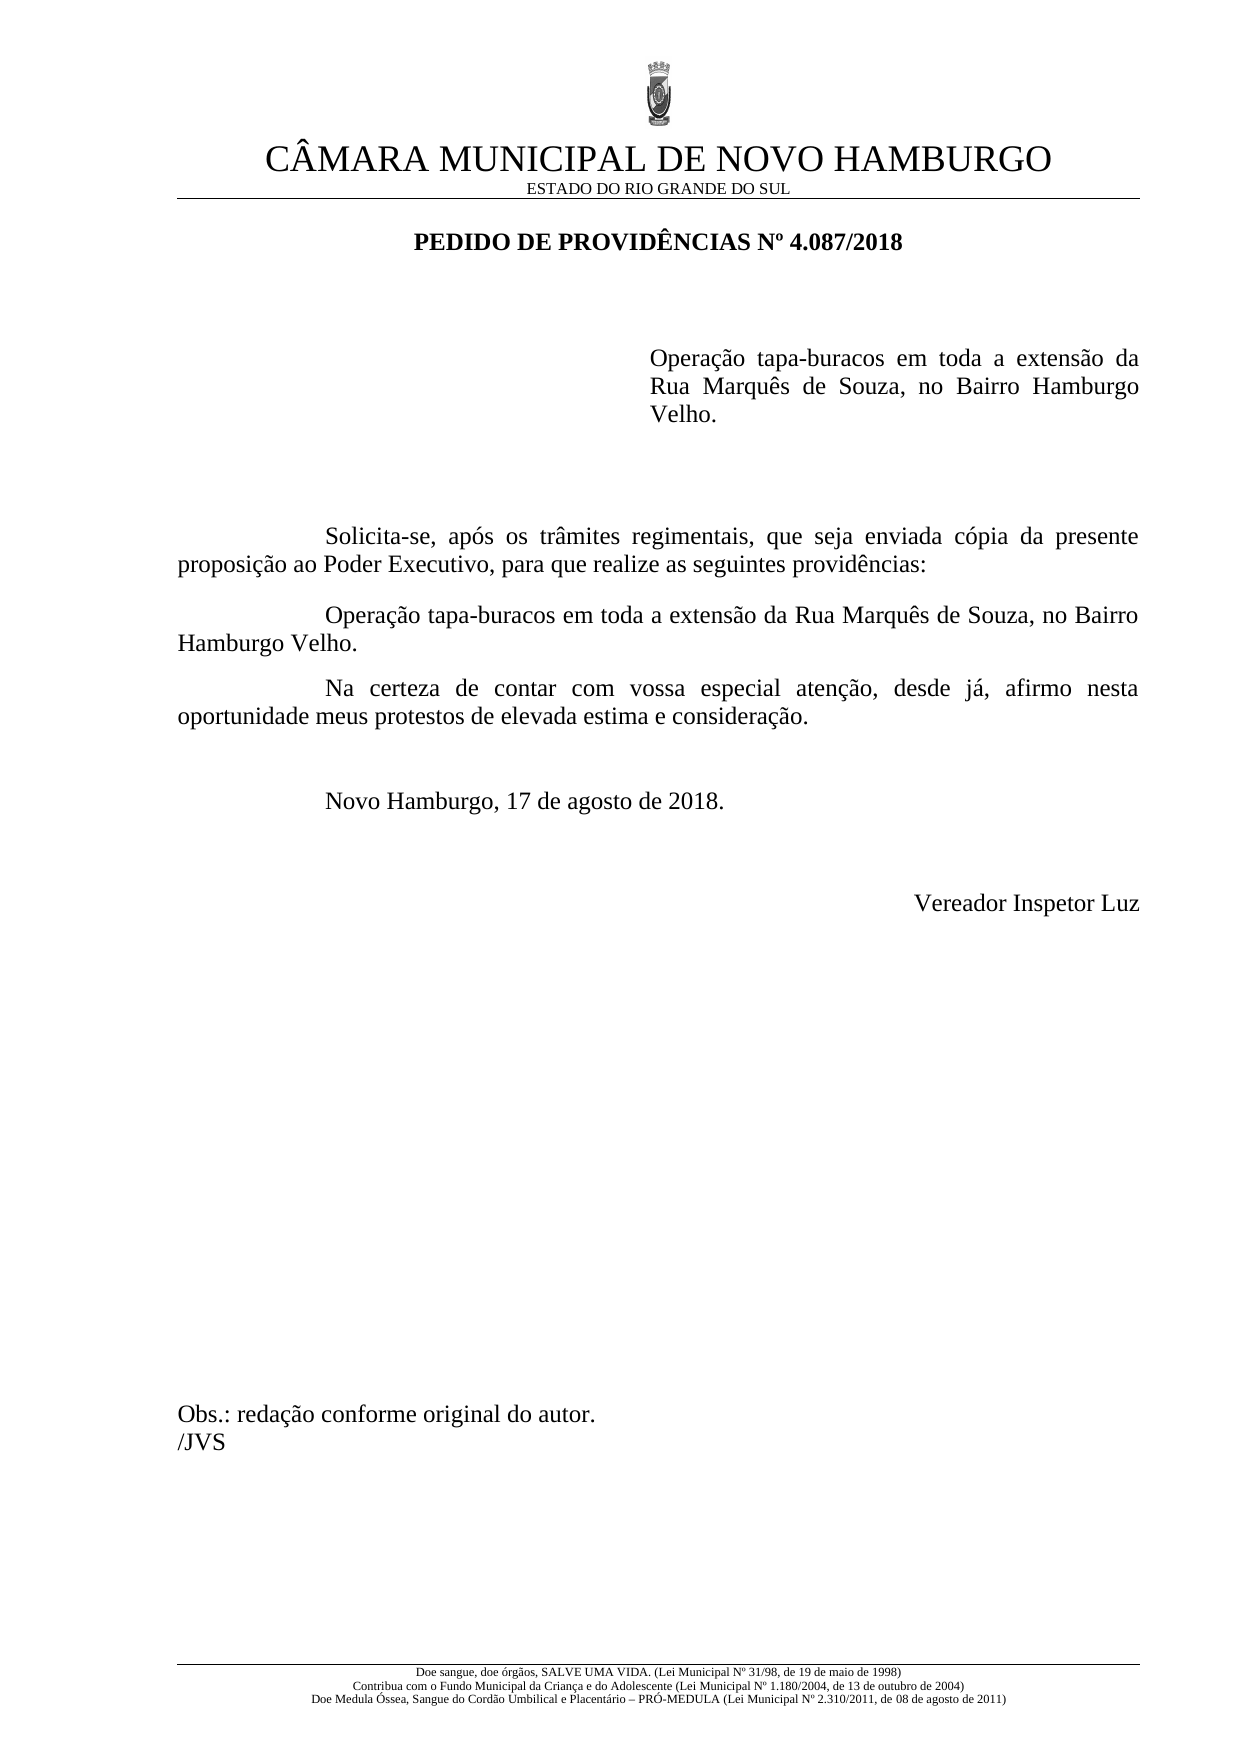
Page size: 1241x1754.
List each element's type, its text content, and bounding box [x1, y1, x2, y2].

text Vereador Inspetor Luz [177, 889, 1140, 917]
text /JVS [177, 1428, 1140, 1455]
text Solicita-se, após os trâmites regimentais, que seja enviada cópia da presente proposição ao Poder Executivo, para que realize as seguintes providências: [177, 522, 1140, 578]
text Na certeza de contar com vossa especial atenção, desde já, afirmo nesta oportunidade meus protestos de elevada estima e consideração. [177, 674, 1140, 730]
text Operação tapa-buracos em toda a extensão da Rua Marquês de Souza, no Bairro Hamburgo Velho. [177, 601, 1140, 657]
text Novo Hamburgo, 17 de agosto de 2018. [177, 787, 1140, 815]
text Obs.: redação conforme original do autor. [177, 1400, 1140, 1428]
text PEDIDO DE PROVIDÊNCIAS Nº 4.087/2018 [177, 228, 1140, 256]
text Operação tapa-buracos em toda a extensão da Rua Marquês de Souza, no Bairro Hamburgo Velho. [649, 344, 1140, 428]
